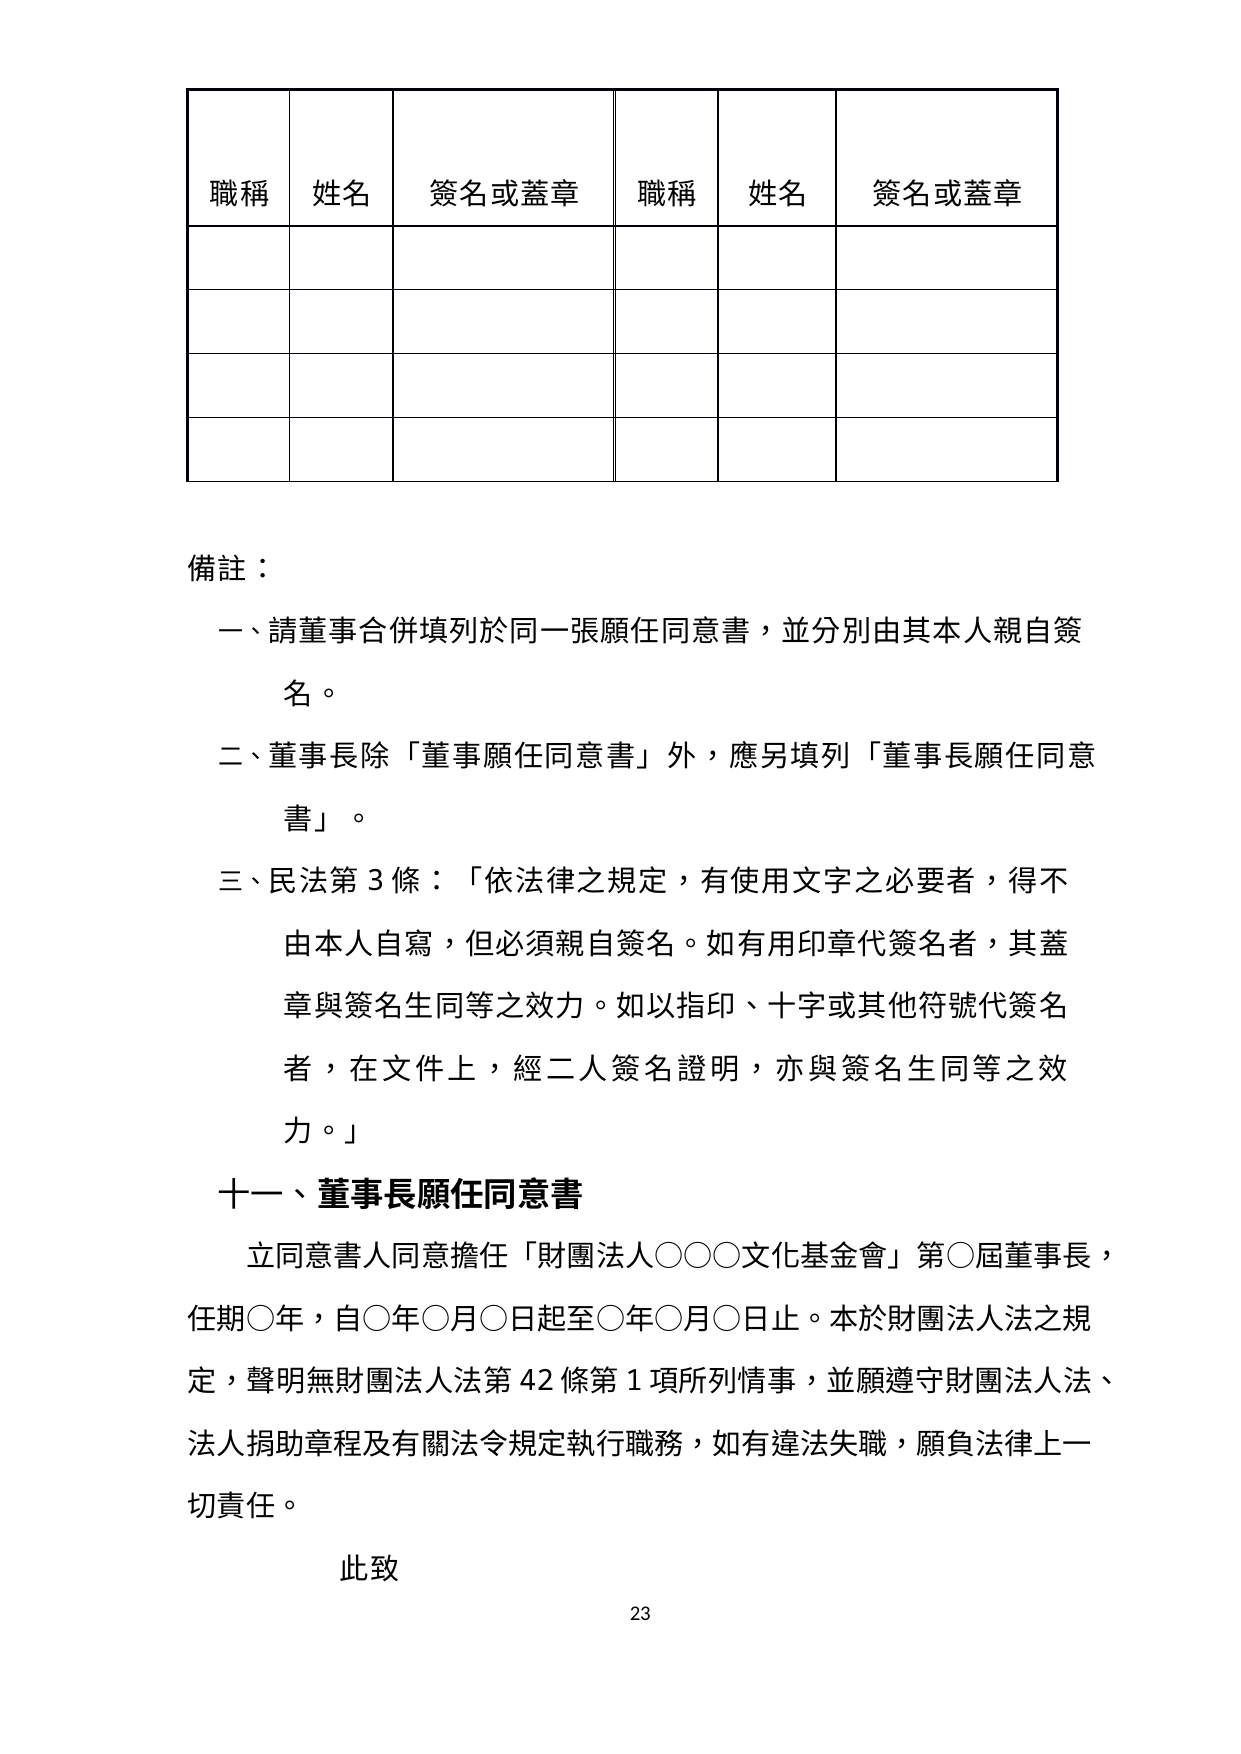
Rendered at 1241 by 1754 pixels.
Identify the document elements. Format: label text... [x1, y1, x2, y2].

table_header 職稱 [189, 91, 289, 225]
table_cell [394, 354, 613, 417]
list 民法第3條：「依法律之規定，有使用文字之必要者，得不由本人自寫，但必須親自簽名。如有用印章代簽名者，其蓋章與簽名生同等之效力。如以指印、十字或其他符號代簽名者，在文件上，經二人簽名證明，亦與簽名生同等之效力。」 [218, 837, 1069, 1150]
table_cell [616, 227, 717, 289]
table_header 簽名或蓋章 [394, 91, 613, 225]
table_header 職稱 [616, 91, 717, 225]
table_cell [616, 354, 717, 417]
text 立同意書人同意擔任「財團法人○○○文化基金會」第○屆董事長，任期○年，自○年○月○日起至○年○月○日止。本於財團法人法之規定，聲明無財團法人法第42條第1項所列情事，並願遵守財團法人法、法人捐助章程及有關法令規定執行職務，如有違法失職，願負法律上一切責任。 [187, 1212, 1093, 1525]
table_cell [189, 227, 289, 289]
table_cell [837, 290, 1056, 353]
table_cell [719, 227, 835, 289]
table_cell [290, 354, 392, 417]
text 備註： [187, 525, 1093, 587]
table_header 姓名 [290, 91, 392, 225]
subtitle 董事長願任同意書 [202, 1150, 1093, 1212]
table_header 簽名或蓋章 [837, 91, 1056, 225]
list 董事長除「董事願任同意書」外，應另填列「董事長願任同意書」。 [218, 712, 1099, 837]
table_cell [719, 290, 835, 353]
table_cell [837, 227, 1056, 289]
table_cell [616, 418, 717, 481]
table_cell [719, 418, 835, 481]
table_cell [616, 290, 717, 353]
table_cell [719, 354, 835, 417]
table_cell [837, 354, 1056, 417]
table_cell [189, 418, 289, 481]
table_cell [189, 290, 289, 353]
table_cell [189, 354, 289, 417]
table_cell [290, 290, 392, 353]
table_cell [394, 227, 613, 289]
table_cell [394, 418, 613, 481]
table_cell [837, 418, 1056, 481]
table_header 姓名 [719, 91, 835, 225]
table_cell [290, 418, 392, 481]
list 請董事合併填列於同一張願任同意書，並分別由其本人親自簽名。 [218, 587, 1084, 712]
table_cell [290, 227, 392, 289]
text 此致 [187, 1525, 1093, 1587]
table_cell [394, 290, 613, 353]
